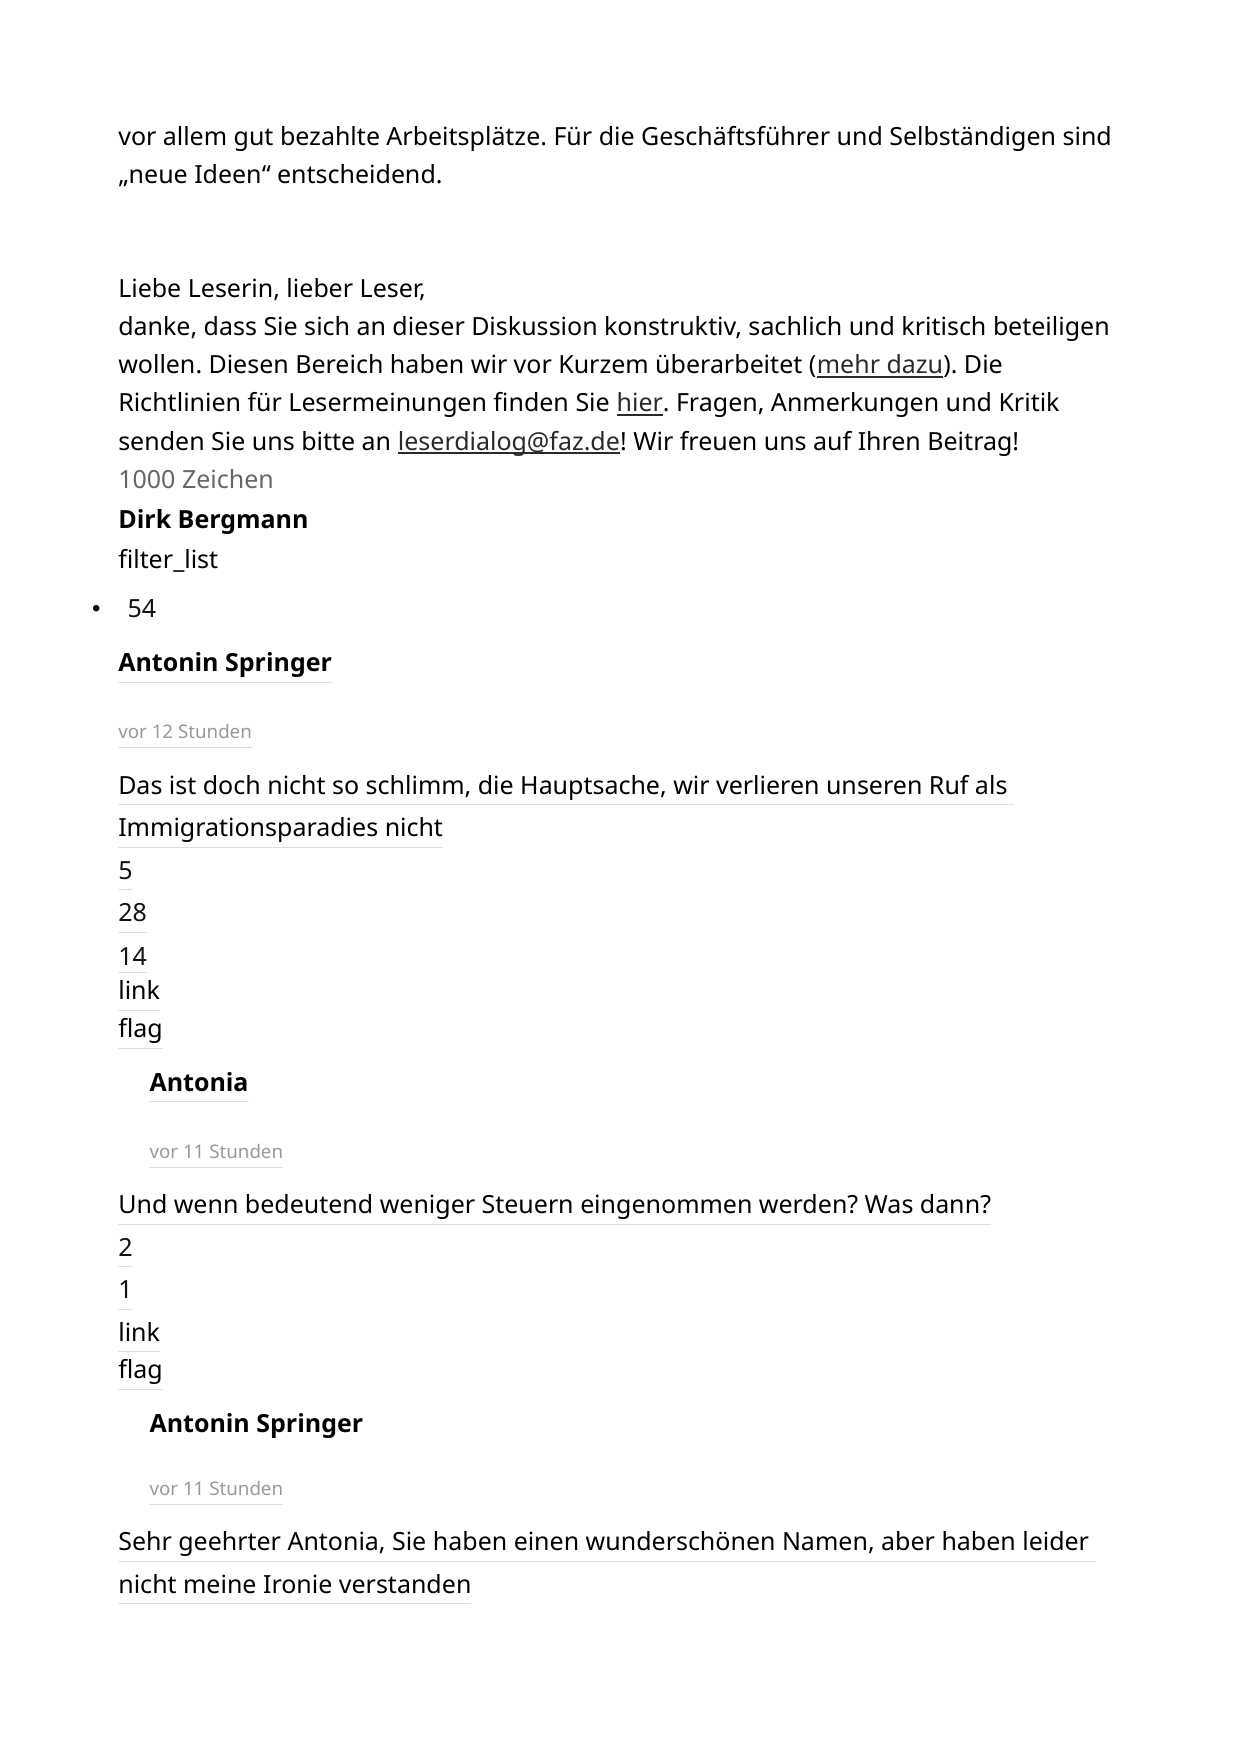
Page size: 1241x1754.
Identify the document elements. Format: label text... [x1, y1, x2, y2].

text vor allem gut bezahlte Arbeitsplätze. Für die Geschäftsführer und Selbständigen sind „neue Ideen“ entscheidend. [118, 118, 1122, 190]
text link [118, 1314, 1122, 1352]
text Antonin Springer [118, 645, 1122, 683]
text 1 [118, 1272, 1122, 1310]
text vor 11 Stunden [149, 1138, 1117, 1168]
text Sehr geehrter Antonia, Sie haben einen wunderschönen Namen, aber haben leider nicht meine Ironie verstanden [118, 1524, 1122, 1604]
text Und wenn bedeutend weniger Steuern eingenommen werden? Was dann? [118, 1187, 1122, 1225]
text 28 [118, 895, 1122, 933]
text filter_list [118, 542, 1122, 576]
text vor 11 Stunden [149, 1475, 1117, 1505]
text 2 [118, 1229, 1122, 1267]
text flag [118, 1011, 1122, 1049]
text 1000 Zeichen [118, 461, 1122, 495]
text Das ist doch nicht so schlimm, die Hauptsache, wir verlieren unseren Ruf als Immigrationsparadies nicht [118, 767, 1122, 848]
text Antonin Springer [149, 1406, 1122, 1440]
text Antonia [149, 1064, 1122, 1102]
text 14 [118, 937, 1122, 973]
list 54 [121, 590, 1122, 624]
text Liebe Leserin, lieber Leser, [118, 271, 1122, 305]
text vor 12 Stunden [118, 719, 1117, 748]
text link [118, 973, 1122, 1011]
text flag [118, 1352, 1122, 1390]
text Dirk Bergmann [118, 501, 1122, 535]
text 5 [118, 852, 1122, 890]
text danke, dass Sie sich an dieser Diskussion konstruktiv, sachlich und kritisch beteiligen wollen. Diesen Bereich haben wir vor Kurzem überarbeitet (mehr dazu). Die Richtlinien für Lesermeinungen finden Sie hier. Fragen, Anmerkungen und Kritik senden Sie uns bitte an leserdialog@faz.de! Wir freuen uns auf Ihren Beitrag! [118, 309, 1122, 457]
